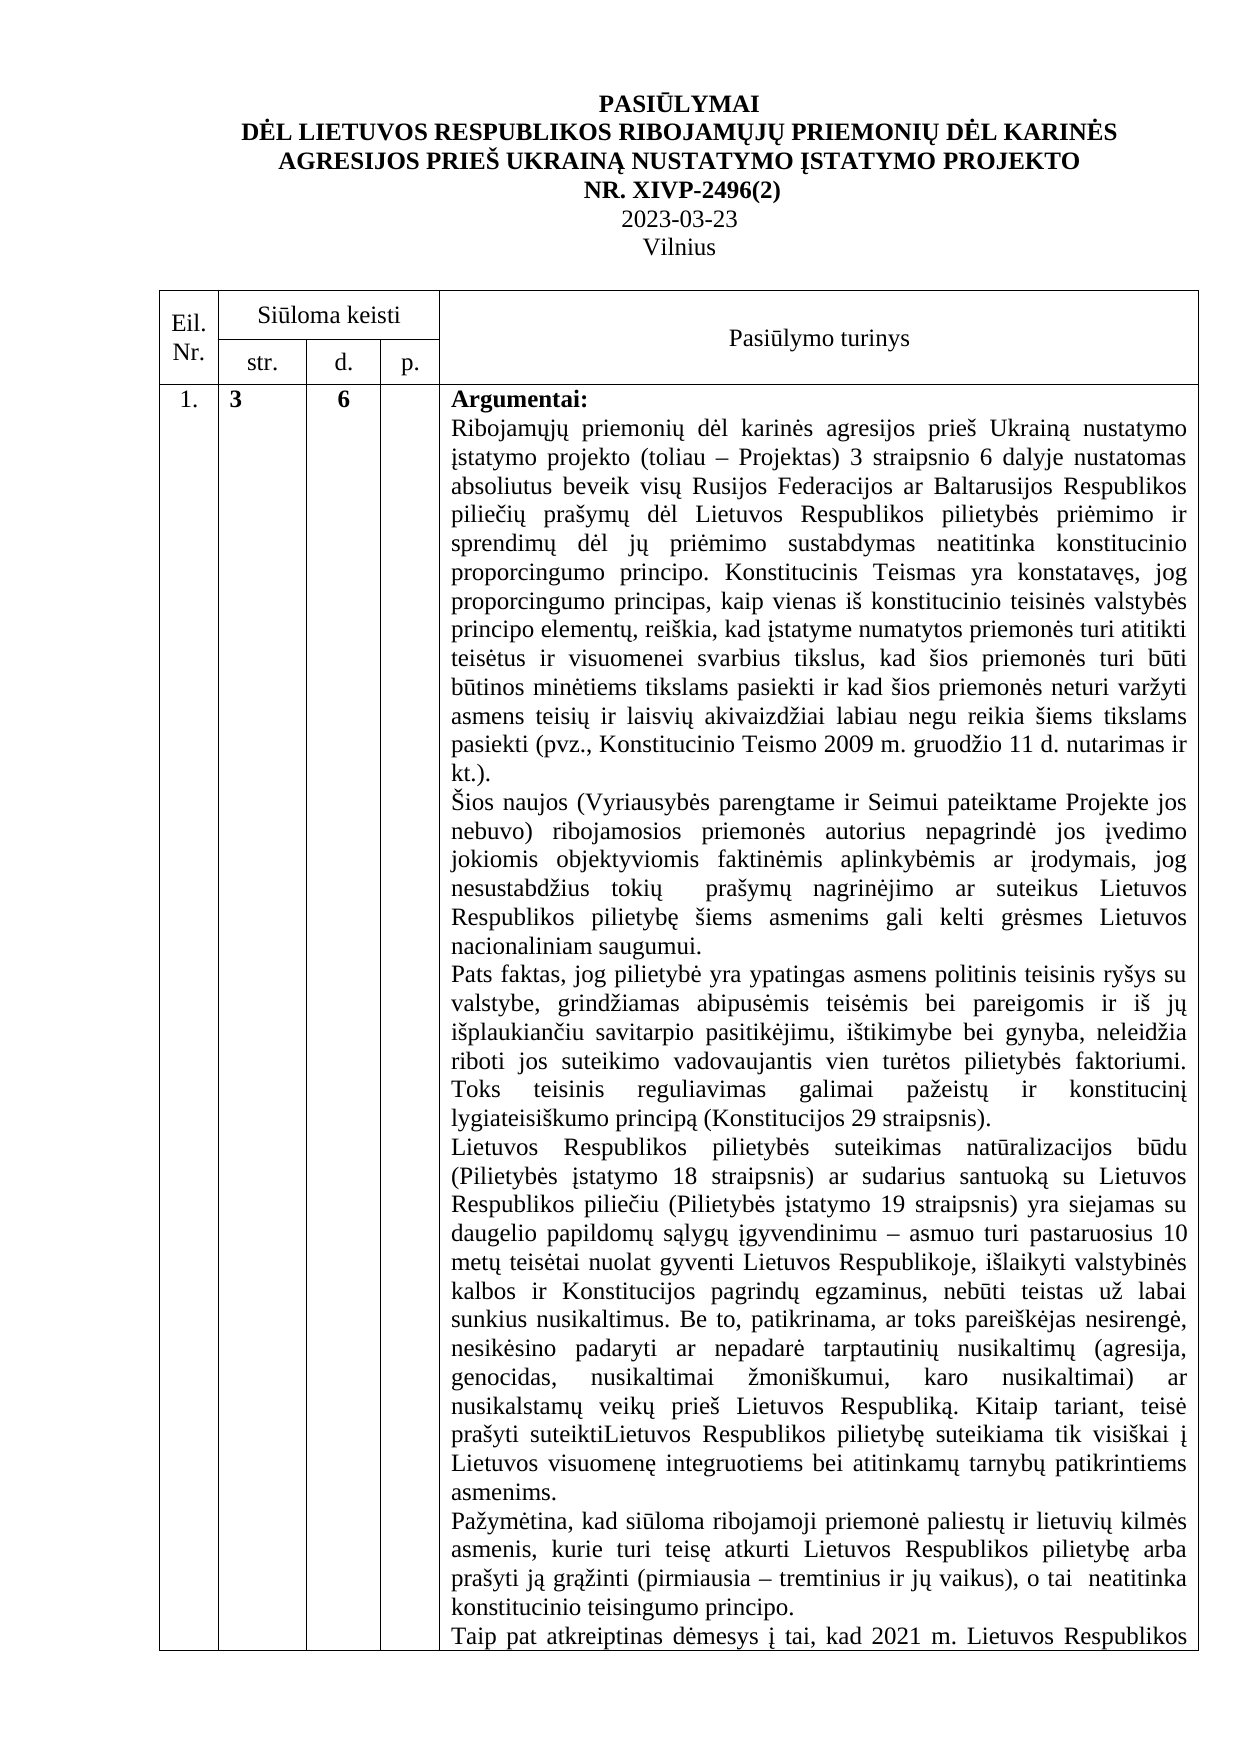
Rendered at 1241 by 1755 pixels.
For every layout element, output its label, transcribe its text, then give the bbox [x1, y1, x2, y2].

text Vilnius [177, 232, 1181, 261]
table_cell str. [219, 340, 306, 383]
table_header Siūloma keisti [219, 291, 439, 339]
text 2023-03-23 [177, 204, 1181, 232]
text DĖL Lietuvos Respublikos RIBOJAMŲJŲ PRIEMONIŲ DĖL KARINĖS AGRESIJOS PRIEŠ UKRAINĄ NUSTATYMO ĮSTATYMO projektO [177, 117, 1181, 175]
table_cell 3 [219, 385, 306, 1649]
text PASIŪLYMAI [177, 89, 1181, 117]
table_cell [381, 385, 439, 1649]
table_header Pasiūlymo turinys [440, 291, 1198, 383]
table_cell Argumentai: Ribojamųjų priemonių dėl karinės agresijos prieš Ukrainą nustatymo įstatymo projekto (toliau – Projektas) 3 straipsnio 6 dalyje nustatomas absoliutus beveik visų Rusijos Federacijos ar Baltarusijos Respublikos piliečių prašymų dėl Lietuvos Respublikos pilietybės priėmimo ir sprendimų dėl jų priėmimo sustabdymas neatitinka konstitucinio proporcingumo principo. Konstitucinis Teismas yra konstatavęs, jog proporcingumo principas, kaip vienas iš konstitucinio teisinės valstybės principo elementų, reiškia, kad įstatyme numatytos priemonės turi atitikti teisėtus ir visuomenei svarbius tikslus, kad šios priemonės turi būti būtinos minėtiems tikslams pasiekti ir kad šios priemonės neturi varžyti asmens teisių ir laisvių akivaizdžiai labiau negu reikia šiems tikslams pasiekti (pvz., Konstitucinio Teismo 2009 m. gruodžio 11 d. nutarimas ir kt.). Šios naujos (Vyriausybės parengtame ir Seimui pateiktame Projekte jos nebuvo) ribojamosios priemonės autorius nepagrindė jos įvedimo jokiomis objektyviomis faktinėmis aplinkybėmis ar įrodymais, jog nesustabdžius tokių prašymų nagrinėjimo ar suteikus Lietuvos Respublikos pilietybę šiems asmenims gali kelti grėsmes Lietuvos nacionaliniam saugumui. Pats faktas, jog pilietybė yra ypatingas asmens politinis teisinis ryšys su valstybe, grindžiamas abipusėmis teisėmis bei pareigomis ir iš jų išplaukiančiu savitarpio pasitikėjimu, ištikimybe bei gynyba, neleidžia riboti jos suteikimo vadovaujantis vien turėtos pilietybės faktoriumi. Toks teisinis reguliavimas galimai pažeistų ir konstitucinį lygiateisiškumo principą (Konstitucijos 29 straipsnis). Lietuvos Respublikos pilietybės suteikimas natūralizacijos būdu (Pilietybės įstatymo 18 straipsnis) ar sudarius santuoką su Lietuvos Respublikos piliečiu (Pilietybės įstatymo 19 straipsnis) yra siejamas su daugelio papildomų sąlygų įgyvendinimu – asmuo turi pastaruosius 10 metų teisėtai nuolat gyventi Lietuvos Respublikoje, išlaikyti valstybinės kalbos ir Konstitucijos pagrindų egzaminus, nebūti teistas už labai sunkius nusikaltimus. Be to, patikrinama, ar toks pareiškėjas nesirengė, nesikėsino padaryti ar nepadarė tarptautinių nusikaltimų (agresija, genocidas, nusikaltimai žmoniškumui, karo nusikaltimai) ar nusikalstamų veikų prieš Lietuvos Respubliką. Kitaip tariant, teisė prašyti suteiktiLietuvos Respublikos pilietybę suteikiama tik visiškai į Lietuvos visuomenę integruotiems bei atitinkamų tarnybų patikrintiems asmenims. Pažymėtina, kad siūloma ribojamoji priemonė paliestų ir lietuvių kilmės asmenis, kurie turi teisę atkurti Lietuvos Respublikos pilietybę arba prašyti ją grąžinti (pirmiausia ‒ tremtinius ir jų vaikus), o tai neatitinka konstitucinio teisingumo principo. Taip pat atkreiptinas dėmesys į tai, kad 2021 m. Lietuvos Respublikos [440, 385, 1198, 1649]
table_cell d. [307, 340, 380, 383]
text NR. XIVP-2496(2) [177, 175, 1181, 204]
table_header Eil. Nr. [160, 291, 218, 383]
table_cell 1. [160, 385, 218, 1649]
table_cell 6 [307, 385, 380, 1649]
table_cell p. [381, 340, 439, 383]
